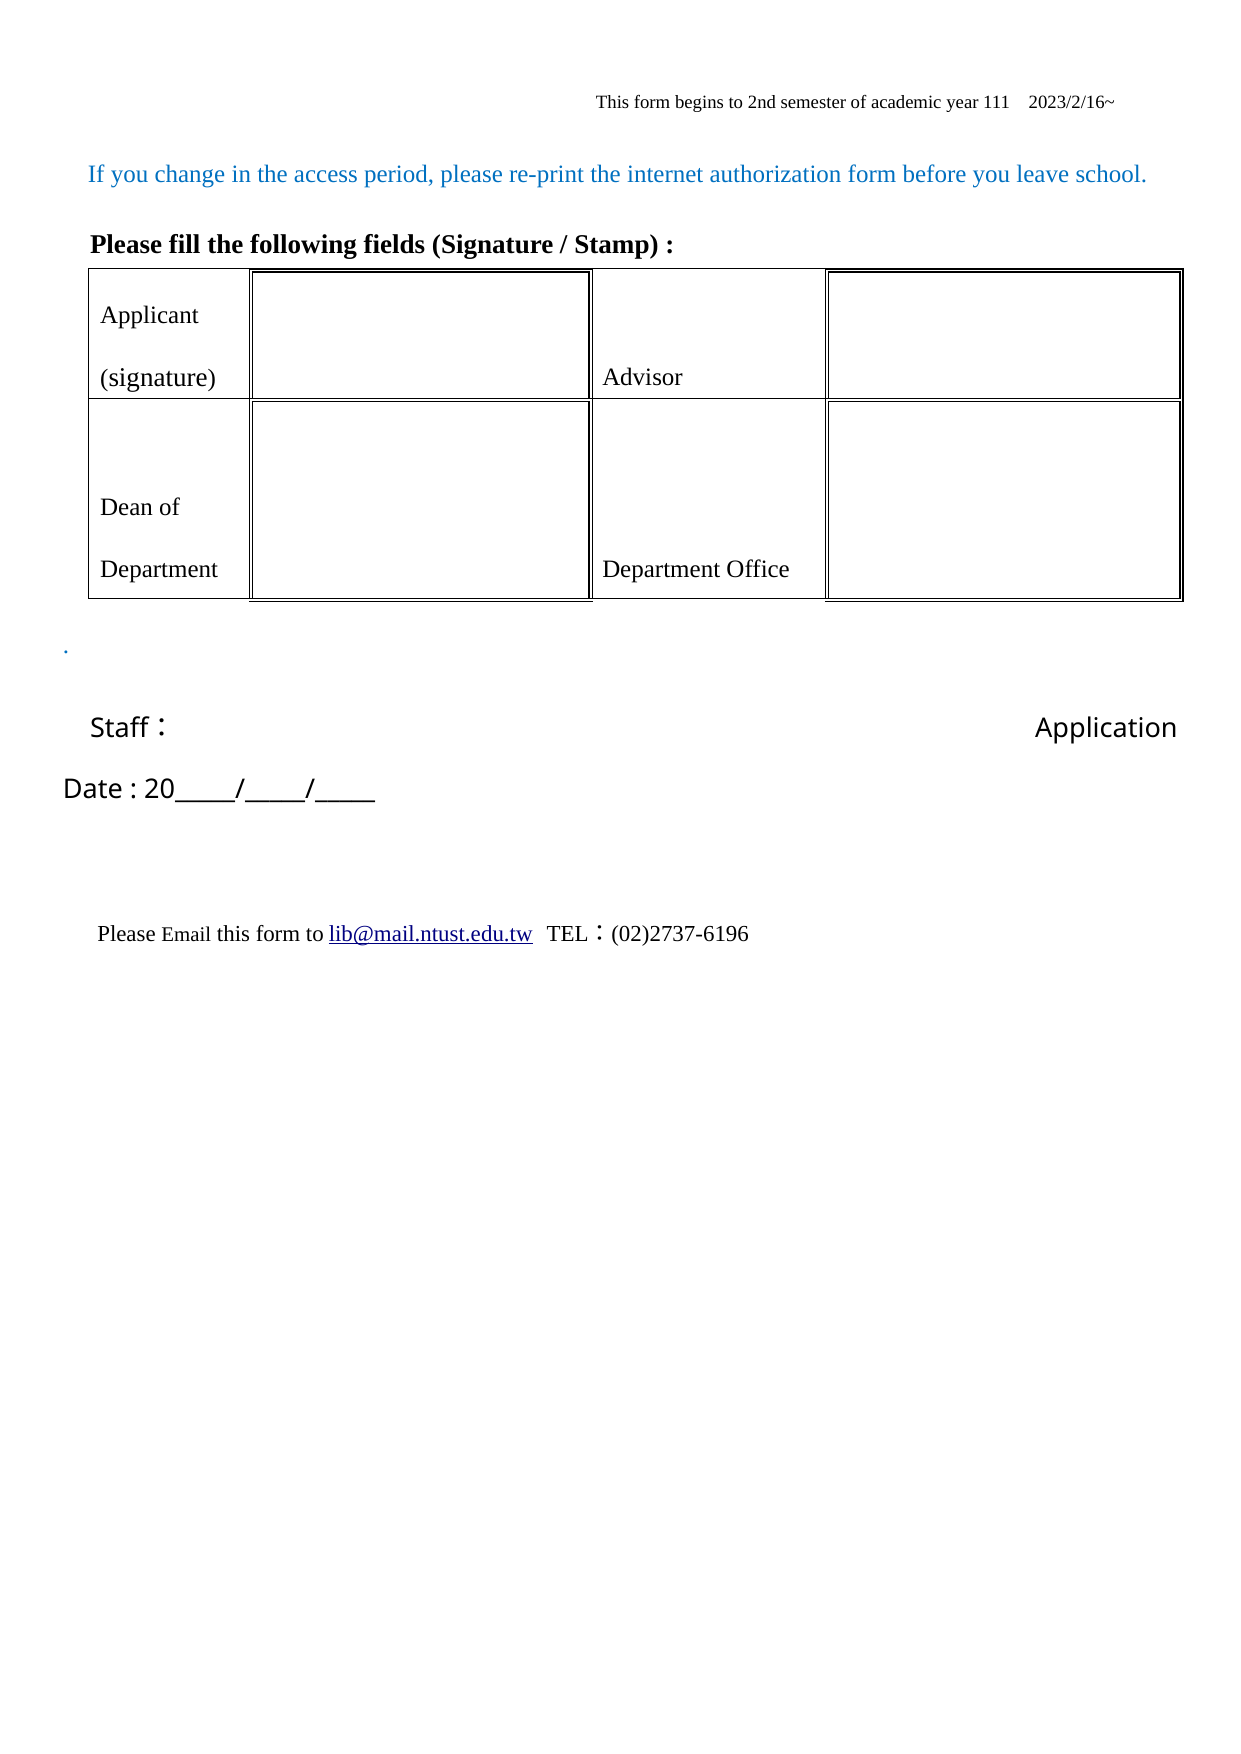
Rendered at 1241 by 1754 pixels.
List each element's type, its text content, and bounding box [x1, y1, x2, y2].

table_header [253, 273, 588, 398]
table_header Advisor [593, 269, 825, 398]
text Please fill the following fields (Signature / Stamp) : [63, 202, 1178, 264]
table_cell Department Office [593, 399, 825, 598]
table_cell Dean of Department [89, 399, 249, 598]
text Staff： Application Date : 20_____/_____/_____ [63, 684, 1178, 809]
table_cell [829, 402, 1179, 598]
table_header Applicant (signature) [89, 269, 249, 398]
table_cell [253, 402, 588, 598]
text Please Email this form to lib@mail.ntust.edu.tw TEL：(02)2737-6196 [63, 890, 1178, 952]
table_header [829, 273, 1179, 398]
text If you change in the access period, please re-print the internet authorization form before you leave school. [63, 132, 1178, 194]
text . [63, 602, 1178, 665]
